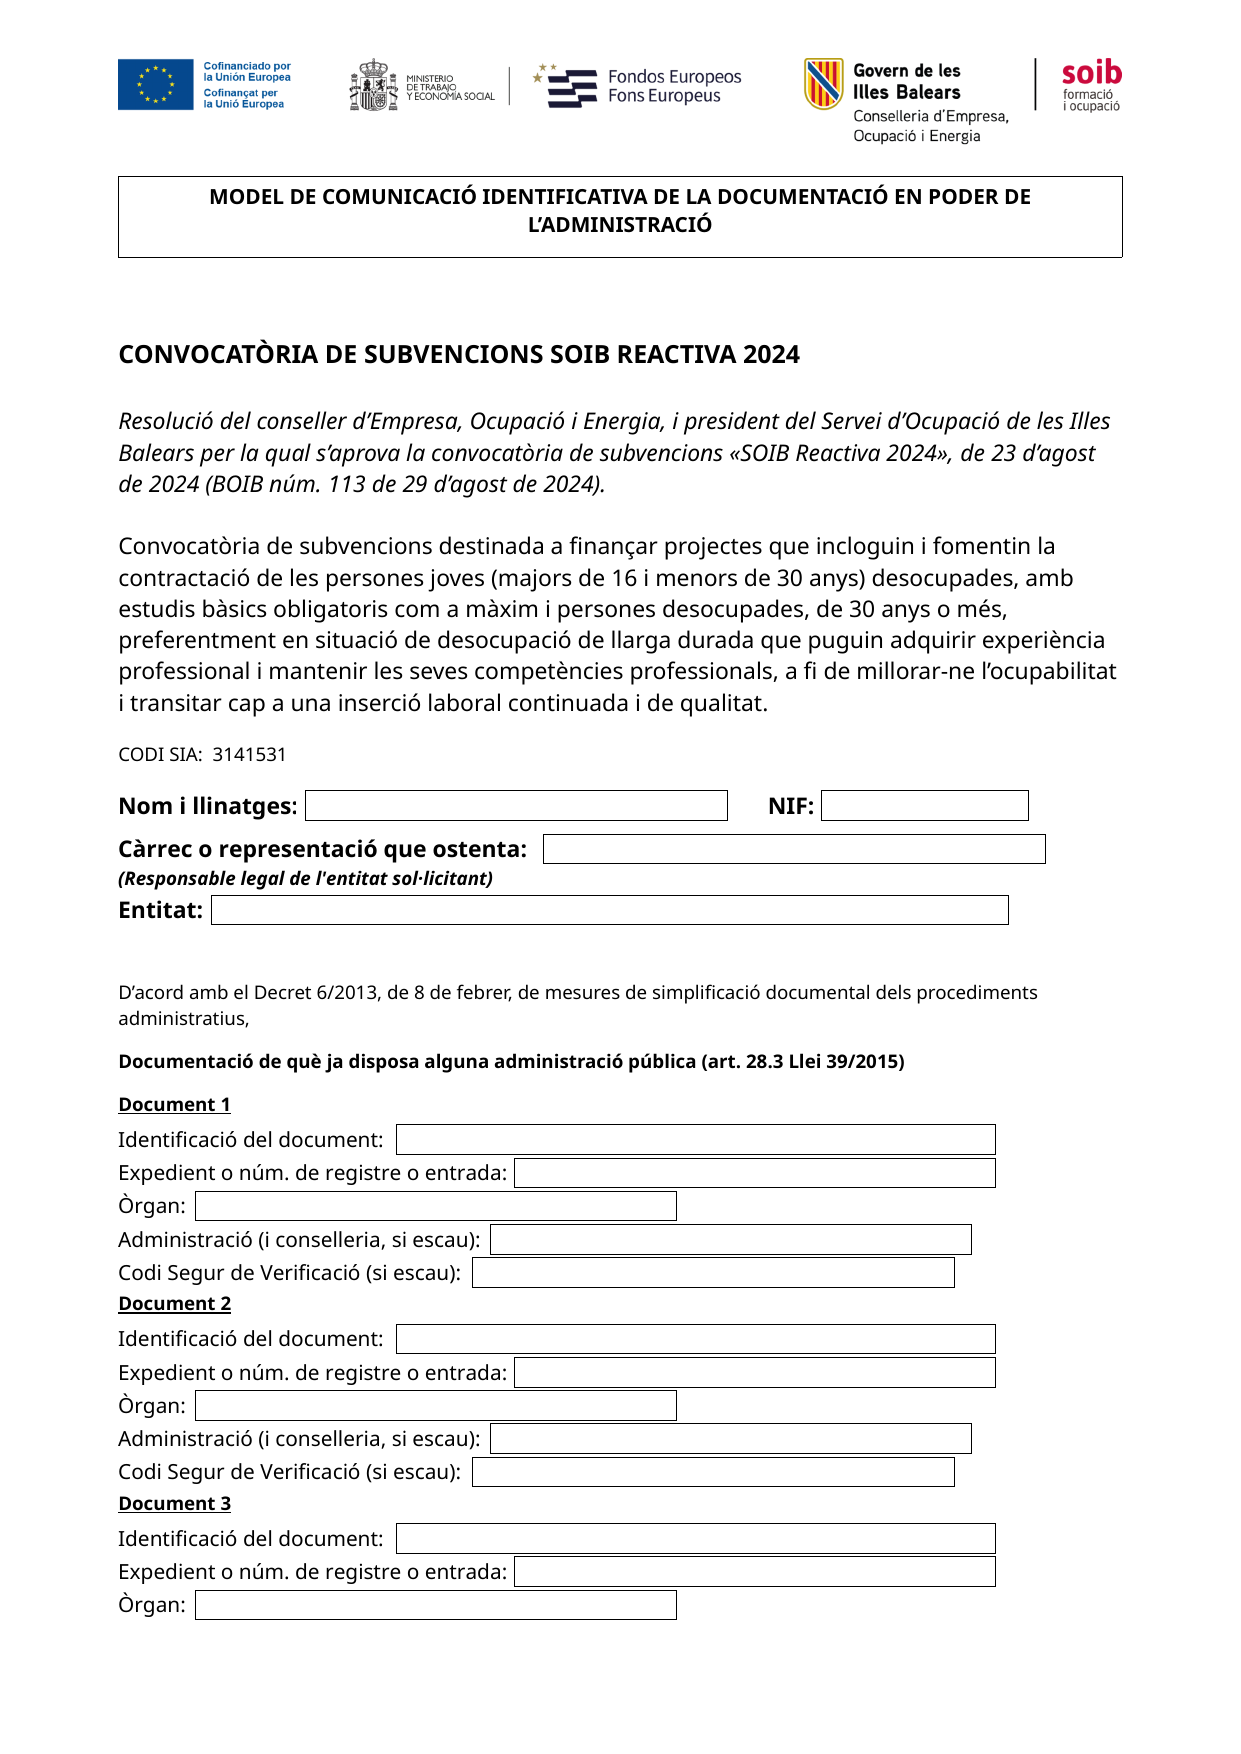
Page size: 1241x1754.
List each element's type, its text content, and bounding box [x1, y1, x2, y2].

text Document 1 [118, 1091, 1122, 1117]
table_header MODEL DE COMUNICACIÓ IDENTIFICATIVA DE LA DOCUMENTACIÓ EN PODER DE L’ADMINISTRACIÓ [119, 177, 1122, 257]
text Document 2 [118, 1291, 1122, 1316]
text Documentació de què ja disposa alguna administració pública (art. 28.3 Llei 39/2015) [118, 1048, 1122, 1073]
text CODI SIA: 3141531 [118, 741, 1122, 767]
text Document 3 [118, 1490, 1122, 1516]
text D’acord amb el Decret 6/2013, de 8 de febrer, de mesures de simplificació documental dels procediments administratius, [118, 979, 1122, 1030]
picture [118, 25, 1123, 159]
text CONVOCATÒRIA DE SUBVENCIONS SOIB REACTIVA 2024 [118, 337, 1122, 371]
text Convocatòria de subvencions destinada a finançar projectes que incloguin i fomentin la contractació de les persones joves (majors de 16 i menors de 30 anys) desocupades, amb estudis bàsics obligatoris com a màxim i persones desocupades, de 30 anys o més, preferentment en situació de desocupació de llarga durada que puguin adquirir experiència professional i mantenir les seves competències professionals, a fi de millorar-ne l’ocupabilitat i transitar cap a una inserció laboral continuada i de qualitat. [118, 530, 1122, 718]
text Resolució del conseller d’Empresa, Ocupació i Energia, i president del Servei d’Ocupació de les Illes Balears per la qual s’aprova la convocatòria de subvencions «SOIB Reactiva 2024», de 23 d’agost de 2024 (BOIB núm. 113 de 29 d’agost de 2024). [118, 405, 1122, 499]
